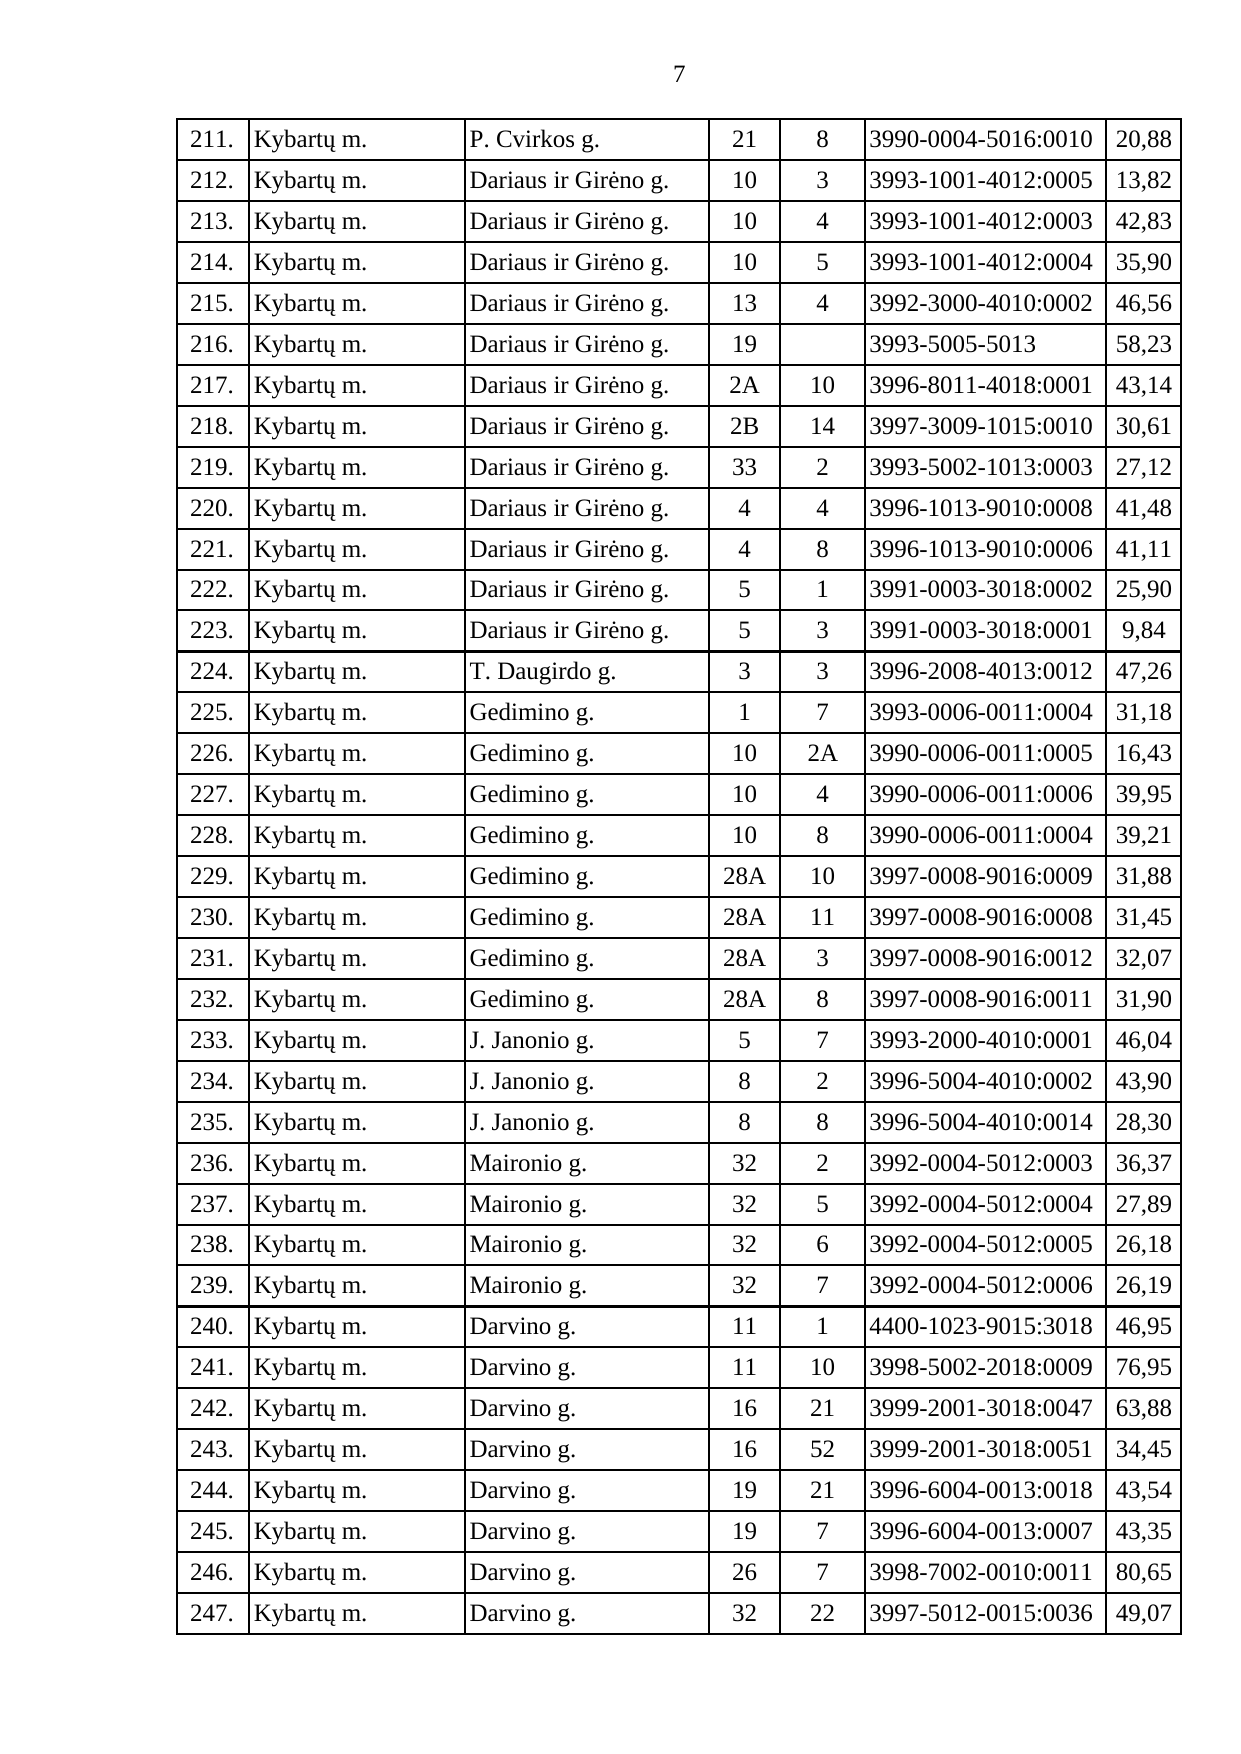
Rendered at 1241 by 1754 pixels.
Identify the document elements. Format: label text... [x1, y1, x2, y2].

table_cell 16,43 [1107, 734, 1180, 773]
table_cell 16 [710, 1430, 779, 1469]
table_cell 11 [710, 1348, 779, 1387]
table_cell 10 [710, 775, 779, 814]
table_cell 30,61 [1107, 407, 1180, 446]
table_cell Kybartų m. [250, 1266, 464, 1305]
table_cell Kybartų m. [250, 1308, 464, 1346]
table_cell 3990-0006-0011:0004 [866, 816, 1105, 855]
table_cell 246. [178, 1553, 248, 1592]
table_cell 227. [178, 775, 248, 814]
table_cell 26,19 [1107, 1266, 1180, 1305]
table_cell 32 [710, 1185, 779, 1223]
table_cell 226. [178, 734, 248, 773]
table_cell Kybartų m. [250, 1553, 464, 1592]
table_cell 222. [178, 571, 248, 609]
table_cell 3991-0003-3018:0002 [866, 571, 1105, 609]
table_cell 214. [178, 243, 248, 282]
table_cell 4 [781, 775, 864, 814]
table_cell 2 [781, 448, 864, 487]
table_cell J. Janonio g. [466, 1103, 708, 1142]
table_cell 20,88 [1107, 120, 1180, 159]
table_cell 7 [781, 1021, 864, 1060]
table_cell Kybartų m. [250, 1103, 464, 1142]
table_cell Darvino g. [466, 1553, 708, 1592]
table_cell 7 [781, 693, 864, 732]
table_cell 10 [781, 857, 864, 896]
table_cell 216. [178, 325, 248, 364]
table_cell Kybartų m. [250, 120, 464, 159]
table_cell 217. [178, 366, 248, 405]
table_cell 3992-3000-4010:0002 [866, 284, 1105, 323]
table_cell Kybartų m. [250, 980, 464, 1019]
table_cell 221. [178, 530, 248, 568]
table_cell 5 [781, 243, 864, 282]
table_cell 10 [710, 734, 779, 773]
table_cell 3990-0004-5016:0010 [866, 120, 1105, 159]
table_cell 21 [781, 1471, 864, 1510]
table_cell 247. [178, 1594, 248, 1633]
table_cell Kybartų m. [250, 530, 464, 568]
table_cell 3992-0004-5012:0005 [866, 1226, 1105, 1264]
table_cell Gedimino g. [466, 693, 708, 732]
table_cell Dariaus ir Girėno g. [466, 530, 708, 568]
table_cell 10 [710, 202, 779, 241]
table_cell 236. [178, 1144, 248, 1182]
table_cell 7 [781, 1266, 864, 1305]
table_cell 3 [781, 161, 864, 200]
table_cell 1 [781, 571, 864, 609]
table_cell 19 [710, 1471, 779, 1510]
table_cell Dariaus ir Girėno g. [466, 325, 708, 364]
table_cell Kybartų m. [250, 611, 464, 650]
table_cell 11 [781, 898, 864, 937]
table_cell 4 [710, 530, 779, 568]
table_cell 39,95 [1107, 775, 1180, 814]
table_cell 213. [178, 202, 248, 241]
table_cell Kybartų m. [250, 1594, 464, 1633]
table_cell 223. [178, 611, 248, 650]
table_cell 3998-7002-0010:0011 [866, 1553, 1105, 1592]
table_cell 21 [710, 120, 779, 159]
table_cell 3998-5002-2018:0009 [866, 1348, 1105, 1387]
table_cell 4 [781, 284, 864, 323]
table_cell 2B [710, 407, 779, 446]
table_cell 229. [178, 857, 248, 896]
table_cell 3 [781, 939, 864, 978]
table_cell 46,56 [1107, 284, 1180, 323]
table_cell 5 [710, 1021, 779, 1060]
table_cell Kybartų m. [250, 1226, 464, 1264]
table_cell 6 [781, 1226, 864, 1264]
table_cell 27,89 [1107, 1185, 1180, 1223]
table_cell Gedimino g. [466, 857, 708, 896]
table_cell 52 [781, 1430, 864, 1469]
table_cell 43,35 [1107, 1512, 1180, 1551]
table_cell 8 [781, 816, 864, 855]
table_cell 19 [710, 325, 779, 364]
table_cell 28,30 [1107, 1103, 1180, 1142]
table_cell Kybartų m. [250, 243, 464, 282]
table_cell Maironio g. [466, 1144, 708, 1182]
table_cell 240. [178, 1308, 248, 1346]
table_cell Darvino g. [466, 1389, 708, 1428]
table_cell 8 [781, 530, 864, 568]
table_cell Dariaus ir Girėno g. [466, 243, 708, 282]
table_cell Kybartų m. [250, 1348, 464, 1387]
table_cell 11 [710, 1308, 779, 1346]
table_cell [781, 325, 864, 364]
table_cell Gedimino g. [466, 775, 708, 814]
table_cell 28A [710, 898, 779, 937]
table_cell Kybartų m. [250, 284, 464, 323]
table_cell 4 [781, 489, 864, 527]
table_cell T. Daugirdo g. [466, 653, 708, 691]
table_cell Darvino g. [466, 1308, 708, 1346]
table_cell 233. [178, 1021, 248, 1060]
table_cell 238. [178, 1226, 248, 1264]
table_cell 28A [710, 980, 779, 1019]
table_cell 4 [710, 489, 779, 527]
table_cell 43,14 [1107, 366, 1180, 405]
table_cell 13,82 [1107, 161, 1180, 200]
table_cell 242. [178, 1389, 248, 1428]
table_cell 239. [178, 1266, 248, 1305]
table_cell Darvino g. [466, 1430, 708, 1469]
table_cell 10 [710, 816, 779, 855]
table_cell 3996-2008-4013:0012 [866, 653, 1105, 691]
table_cell 32,07 [1107, 939, 1180, 978]
table_cell 224. [178, 653, 248, 691]
table_cell Darvino g. [466, 1512, 708, 1551]
table_cell 2 [781, 1062, 864, 1101]
table_cell 8 [781, 1103, 864, 1142]
table_cell 3991-0003-3018:0001 [866, 611, 1105, 650]
table_cell 3996-6004-0013:0007 [866, 1512, 1105, 1551]
table_cell 16 [710, 1389, 779, 1428]
table_cell Kybartų m. [250, 448, 464, 487]
table_cell 49,07 [1107, 1594, 1180, 1633]
table_cell 244. [178, 1471, 248, 1510]
table_cell 228. [178, 816, 248, 855]
table_cell Kybartų m. [250, 1021, 464, 1060]
table_cell 31,45 [1107, 898, 1180, 937]
table_cell Kybartų m. [250, 202, 464, 241]
table_cell 3990-0006-0011:0006 [866, 775, 1105, 814]
table_cell Kybartų m. [250, 407, 464, 446]
table_cell 231. [178, 939, 248, 978]
table_cell 19 [710, 1512, 779, 1551]
table_cell Kybartų m. [250, 775, 464, 814]
table_cell Maironio g. [466, 1266, 708, 1305]
table_cell Kybartų m. [250, 898, 464, 937]
table_cell 3997-0008-9016:0012 [866, 939, 1105, 978]
table_cell 33 [710, 448, 779, 487]
table_cell 3993-5002-1013:0003 [866, 448, 1105, 487]
table_cell 3996-6004-0013:0018 [866, 1471, 1105, 1510]
table_cell 5 [710, 611, 779, 650]
table_cell Kybartų m. [250, 939, 464, 978]
table_cell Kybartų m. [250, 1512, 464, 1551]
table_cell 3992-0004-5012:0006 [866, 1266, 1105, 1305]
table_cell 35,90 [1107, 243, 1180, 282]
table_cell Dariaus ir Girėno g. [466, 161, 708, 200]
table_cell 235. [178, 1103, 248, 1142]
table_cell 1 [710, 693, 779, 732]
table_cell Kybartų m. [250, 1389, 464, 1428]
table_cell 28A [710, 939, 779, 978]
table_cell 46,04 [1107, 1021, 1180, 1060]
table_cell 36,37 [1107, 1144, 1180, 1182]
table_cell 3993-1001-4012:0003 [866, 202, 1105, 241]
table_cell 43,54 [1107, 1471, 1180, 1510]
table_cell Kybartų m. [250, 653, 464, 691]
table_cell P. Cvirkos g. [466, 120, 708, 159]
table_cell 218. [178, 407, 248, 446]
table_cell Kybartų m. [250, 734, 464, 773]
table_cell 3997-5012-0015:0036 [866, 1594, 1105, 1633]
table_cell 5 [781, 1185, 864, 1223]
table_cell 14 [781, 407, 864, 446]
table_cell Kybartų m. [250, 1430, 464, 1469]
table_cell Dariaus ir Girėno g. [466, 202, 708, 241]
table_cell 8 [781, 980, 864, 1019]
table_cell 230. [178, 898, 248, 937]
table_cell Dariaus ir Girėno g. [466, 571, 708, 609]
table_cell 2A [781, 734, 864, 773]
table_cell Gedimino g. [466, 898, 708, 937]
table_cell 3999-2001-3018:0047 [866, 1389, 1105, 1428]
table_cell 245. [178, 1512, 248, 1551]
table_cell 8 [710, 1103, 779, 1142]
table_cell Dariaus ir Girėno g. [466, 489, 708, 527]
table_cell Gedimino g. [466, 980, 708, 1019]
table_cell Dariaus ir Girėno g. [466, 611, 708, 650]
table_cell 3996-1013-9010:0008 [866, 489, 1105, 527]
table_cell 5 [710, 571, 779, 609]
table_cell 80,65 [1107, 1553, 1180, 1592]
table_cell J. Janonio g. [466, 1062, 708, 1101]
table_cell 3990-0006-0011:0005 [866, 734, 1105, 773]
table_cell 8 [781, 120, 864, 159]
table_cell 225. [178, 693, 248, 732]
table_cell 3999-2001-3018:0051 [866, 1430, 1105, 1469]
table_cell 10 [781, 1348, 864, 1387]
table_cell 237. [178, 1185, 248, 1223]
table_cell 7 [781, 1553, 864, 1592]
table_cell 243. [178, 1430, 248, 1469]
table_cell 31,88 [1107, 857, 1180, 896]
table_cell 31,90 [1107, 980, 1180, 1019]
table_cell Kybartų m. [250, 1471, 464, 1510]
table_cell 3993-2000-4010:0001 [866, 1021, 1105, 1060]
table_cell 3996-5004-4010:0002 [866, 1062, 1105, 1101]
table_cell 4 [781, 202, 864, 241]
table_cell Kybartų m. [250, 1062, 464, 1101]
table_cell 76,95 [1107, 1348, 1180, 1387]
table_cell 47,26 [1107, 653, 1180, 691]
table_cell 31,18 [1107, 693, 1180, 732]
table_cell Gedimino g. [466, 939, 708, 978]
table_cell 234. [178, 1062, 248, 1101]
table_cell 63,88 [1107, 1389, 1180, 1428]
table_cell Maironio g. [466, 1185, 708, 1223]
table_cell 3 [781, 611, 864, 650]
table_cell Kybartų m. [250, 161, 464, 200]
table_cell 3997-3009-1015:0010 [866, 407, 1105, 446]
table_cell J. Janonio g. [466, 1021, 708, 1060]
table_cell 32 [710, 1226, 779, 1264]
table_cell 212. [178, 161, 248, 200]
table_cell 10 [781, 366, 864, 405]
table_cell Kybartų m. [250, 366, 464, 405]
table_cell 3997-0008-9016:0008 [866, 898, 1105, 937]
table_cell Darvino g. [466, 1348, 708, 1387]
table_cell Kybartų m. [250, 816, 464, 855]
table_cell 3996-8011-4018:0001 [866, 366, 1105, 405]
table_cell Darvino g. [466, 1594, 708, 1633]
table_cell 4400-1023-9015:3018 [866, 1308, 1105, 1346]
table_cell Kybartų m. [250, 325, 464, 364]
table_cell 26 [710, 1553, 779, 1592]
table_cell 3993-1001-4012:0005 [866, 161, 1105, 200]
table_cell 3997-0008-9016:0009 [866, 857, 1105, 896]
table_cell Dariaus ir Girėno g. [466, 407, 708, 446]
table_cell 25,90 [1107, 571, 1180, 609]
table_cell 3993-0006-0011:0004 [866, 693, 1105, 732]
table_cell Darvino g. [466, 1471, 708, 1510]
table_cell 34,45 [1107, 1430, 1180, 1469]
table_cell 3997-0008-9016:0011 [866, 980, 1105, 1019]
table_cell 3 [781, 653, 864, 691]
table_cell Maironio g. [466, 1226, 708, 1264]
table_cell 39,21 [1107, 816, 1180, 855]
table_cell 2 [781, 1144, 864, 1182]
table_cell 241. [178, 1348, 248, 1387]
table_cell Kybartų m. [250, 571, 464, 609]
table_cell 41,48 [1107, 489, 1180, 527]
table_cell 220. [178, 489, 248, 527]
table_cell 3 [710, 653, 779, 691]
table_cell Kybartų m. [250, 857, 464, 896]
table_cell 22 [781, 1594, 864, 1633]
table_cell 58,23 [1107, 325, 1180, 364]
table_cell Kybartų m. [250, 489, 464, 527]
table_cell 41,11 [1107, 530, 1180, 568]
table_cell 27,12 [1107, 448, 1180, 487]
table_cell 42,83 [1107, 202, 1180, 241]
table_cell Kybartų m. [250, 1144, 464, 1182]
table_cell 1 [781, 1308, 864, 1346]
table_cell 219. [178, 448, 248, 487]
table_cell 32 [710, 1594, 779, 1633]
table_cell 9,84 [1107, 611, 1180, 650]
table_cell Gedimino g. [466, 734, 708, 773]
table_cell 7 [781, 1512, 864, 1551]
table_cell 21 [781, 1389, 864, 1428]
table_cell 26,18 [1107, 1226, 1180, 1264]
table_cell 8 [710, 1062, 779, 1101]
table_cell Gedimino g. [466, 816, 708, 855]
table_cell 43,90 [1107, 1062, 1180, 1101]
table_cell 10 [710, 161, 779, 200]
table_cell 10 [710, 243, 779, 282]
table_cell 3993-5005-5013 [866, 325, 1105, 364]
table_cell 232. [178, 980, 248, 1019]
table_cell 3993-1001-4012:0004 [866, 243, 1105, 282]
table_cell 215. [178, 284, 248, 323]
table_cell 3992-0004-5012:0003 [866, 1144, 1105, 1182]
table_cell Kybartų m. [250, 1185, 464, 1223]
table_cell 32 [710, 1144, 779, 1182]
table_cell 3996-1013-9010:0006 [866, 530, 1105, 568]
table_cell 3996-5004-4010:0014 [866, 1103, 1105, 1142]
table_cell 3992-0004-5012:0004 [866, 1185, 1105, 1223]
table_cell 2A [710, 366, 779, 405]
table_cell 46,95 [1107, 1308, 1180, 1346]
table_cell Dariaus ir Girėno g. [466, 448, 708, 487]
table_cell Dariaus ir Girėno g. [466, 366, 708, 405]
table_cell Dariaus ir Girėno g. [466, 284, 708, 323]
table_cell 13 [710, 284, 779, 323]
table_cell 32 [710, 1266, 779, 1305]
table_cell 28A [710, 857, 779, 896]
table_cell 211. [178, 120, 248, 159]
table_cell Kybartų m. [250, 693, 464, 732]
